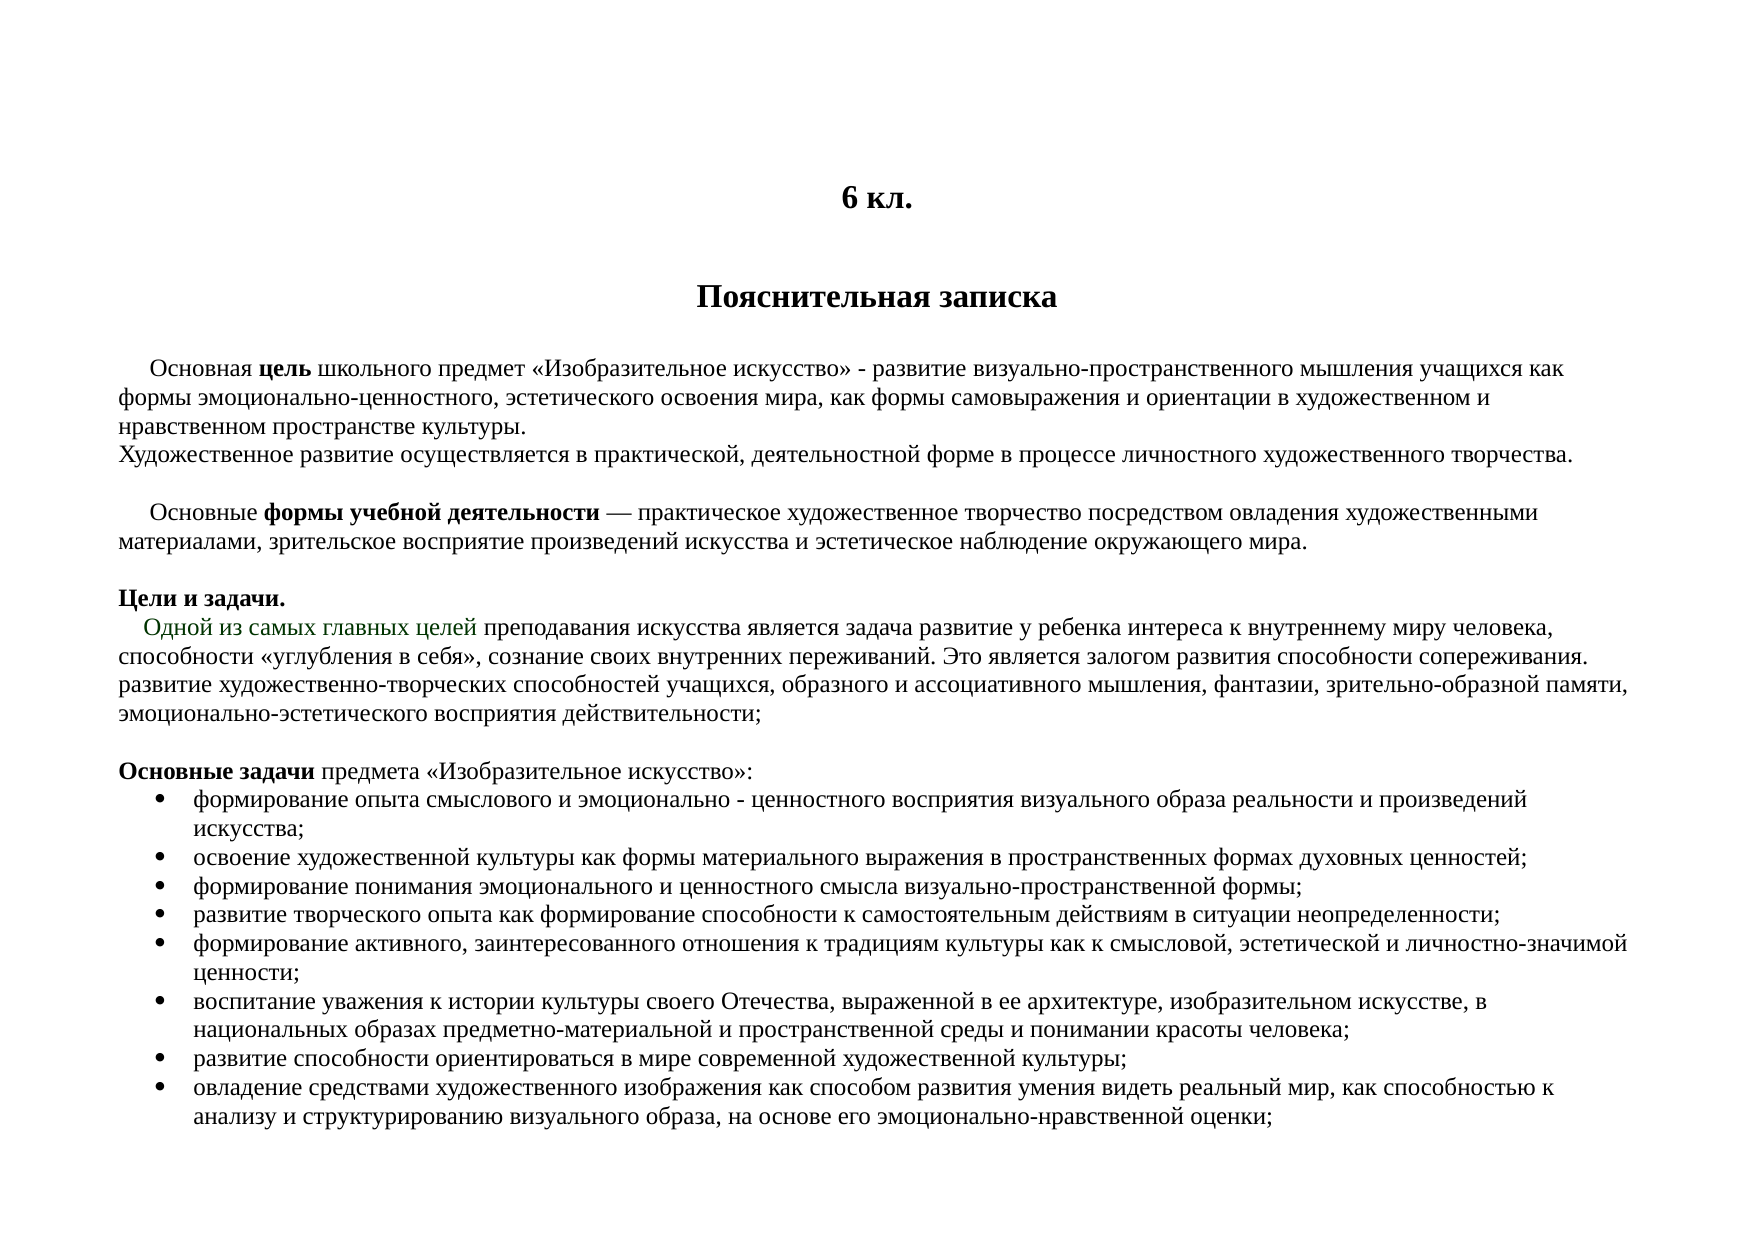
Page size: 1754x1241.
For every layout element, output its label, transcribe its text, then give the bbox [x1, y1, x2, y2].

text Цели и задачи. [118, 583, 1636, 612]
list формирование понимания эмоционального и ценностного смысла визуально-пространственной формы; [156, 871, 1636, 899]
text Основные задачи предмета «Изобразительное искусство»: [118, 756, 1636, 784]
text Художественное развитие осуществляется в практической, деятельностной форме в процессе личностного художественного творчества. [118, 439, 1636, 468]
text Одной из самых главных целей преподавания искусства является задача развитие у ребенка интереса к внутреннему миру человека, способности «углубления в себя», сознание своих внутренних переживаний. Это является залогом развития способности сопереживания. [118, 612, 1636, 669]
list развитие творческого опыта как формирование способности к самостоятельным действиям в ситуации неопределенности; [156, 899, 1636, 928]
text развитие художественно-творческих способностей учащихся, образного и ассоциативного мышления, фантазии, зрительно-образной памяти, эмоционально-эстетического восприятия действительности; [118, 669, 1636, 727]
list воспитание уважения к истории культуры своего Отечества, выраженной в ее архитектуре, изобразительном искусстве, в национальных образах предметно-материальной и пространственной среды и понимании красоты человека; [156, 986, 1636, 1043]
list формирование опыта смыслового и эмоционально - ценностного восприятия визуального образа реальности и произведений искусства; [156, 784, 1636, 842]
list формирование активного, заинтересованного отношения к традициям культуры как к смысловой, эстетической и личностно-значимой ценности; [156, 928, 1636, 986]
text Основная цель школьного предмет «Изобразительное искусство» - развитие визуально-пространственного мышления учащихся как формы эмоционально-ценностного, эстетического освоения мира, как формы самовыражения и ориентации в художественном и нравственном пространстве культуры. [118, 353, 1636, 439]
list освоение художественной культуры как формы материального выражения в пространственных формах духовных ценностей; [156, 842, 1636, 871]
text Пояснительная записка [118, 277, 1636, 315]
text 6 кл. [118, 177, 1636, 216]
text Основные формы учебной деятельности — практическое художественное творчество посредством овладения художественными материалами, зрительское восприятие произведений искусства и эстетическое наблюдение окружающего мира. [118, 497, 1636, 554]
list развитие способности ориентироваться в мире современной художественной культуры; [156, 1043, 1636, 1072]
list овладение средствами художественного изображения как способом развития умения видеть реальный мир, как способностью к анализу и структурированию визуального образа, на основе его эмоционально-нравственной оценки; [156, 1072, 1636, 1129]
